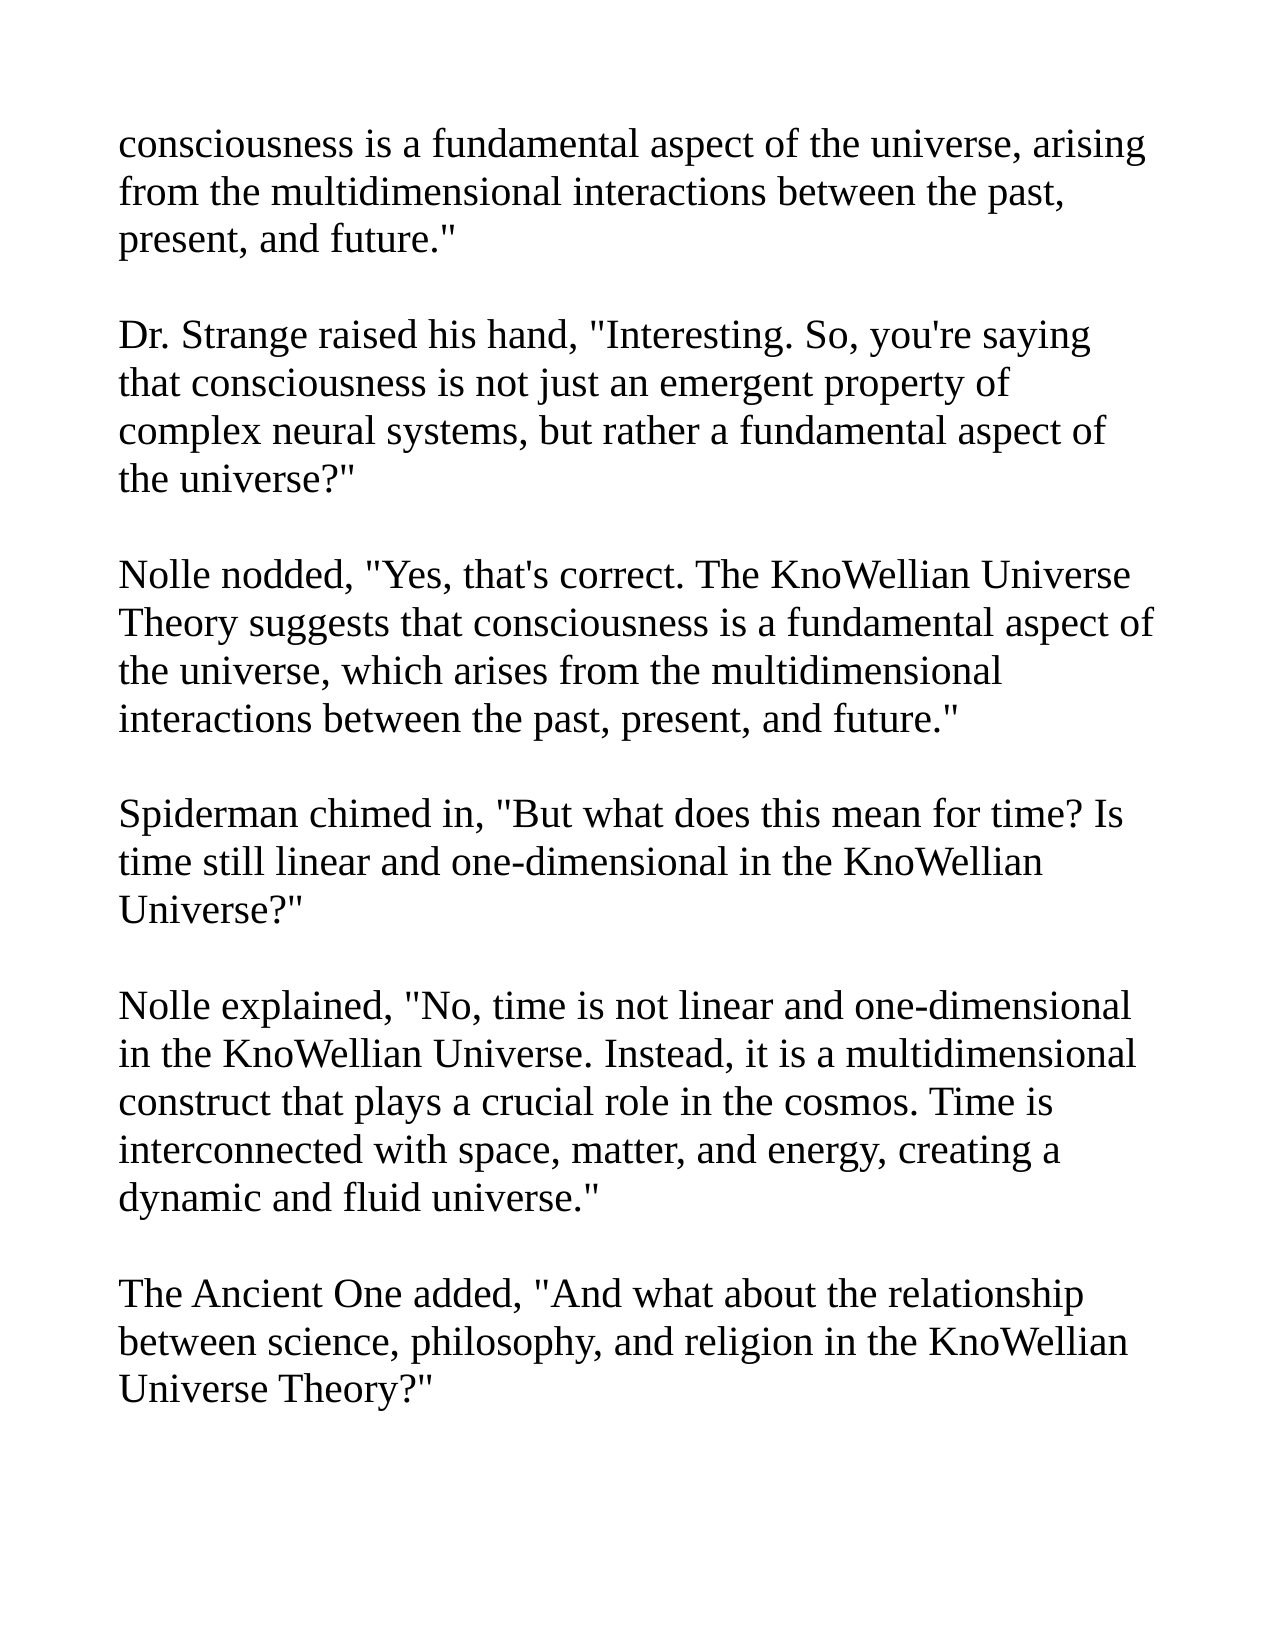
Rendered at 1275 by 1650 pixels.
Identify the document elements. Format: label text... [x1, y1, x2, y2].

text Dr. Strange raised his hand, "Interesting. So, you're saying that consciousness is not just an emergent property of complex neural systems, but rather a fundamental aspect of the universe?" [118, 310, 1157, 501]
text The Ancient One added, "And what about the relationship between science, philosophy, and religion in the KnoWellian Universe Theory?" [118, 1268, 1157, 1412]
text consciousness is a fundamental aspect of the universe, arising from the multidimensional interactions between the past, present, and future." [118, 118, 1157, 262]
text Spiderman chimed in, "But what does this mean for time? Is time still linear and one-dimensional in the KnoWellian Universe?" [118, 789, 1157, 933]
text Nolle nodded, "Yes, that's correct. The KnoWellian Universe Theory suggests that consciousness is a fundamental aspect of the universe, which arises from the multidimensional interactions between the past, present, and future." [118, 549, 1157, 741]
text Nolle explained, "No, time is not linear and one-dimensional in the KnoWellian Universe. Instead, it is a multidimensional construct that plays a crucial role in the cosmos. Time is interconnected with space, matter, and energy, creating a dynamic and fluid universe." [118, 981, 1157, 1220]
